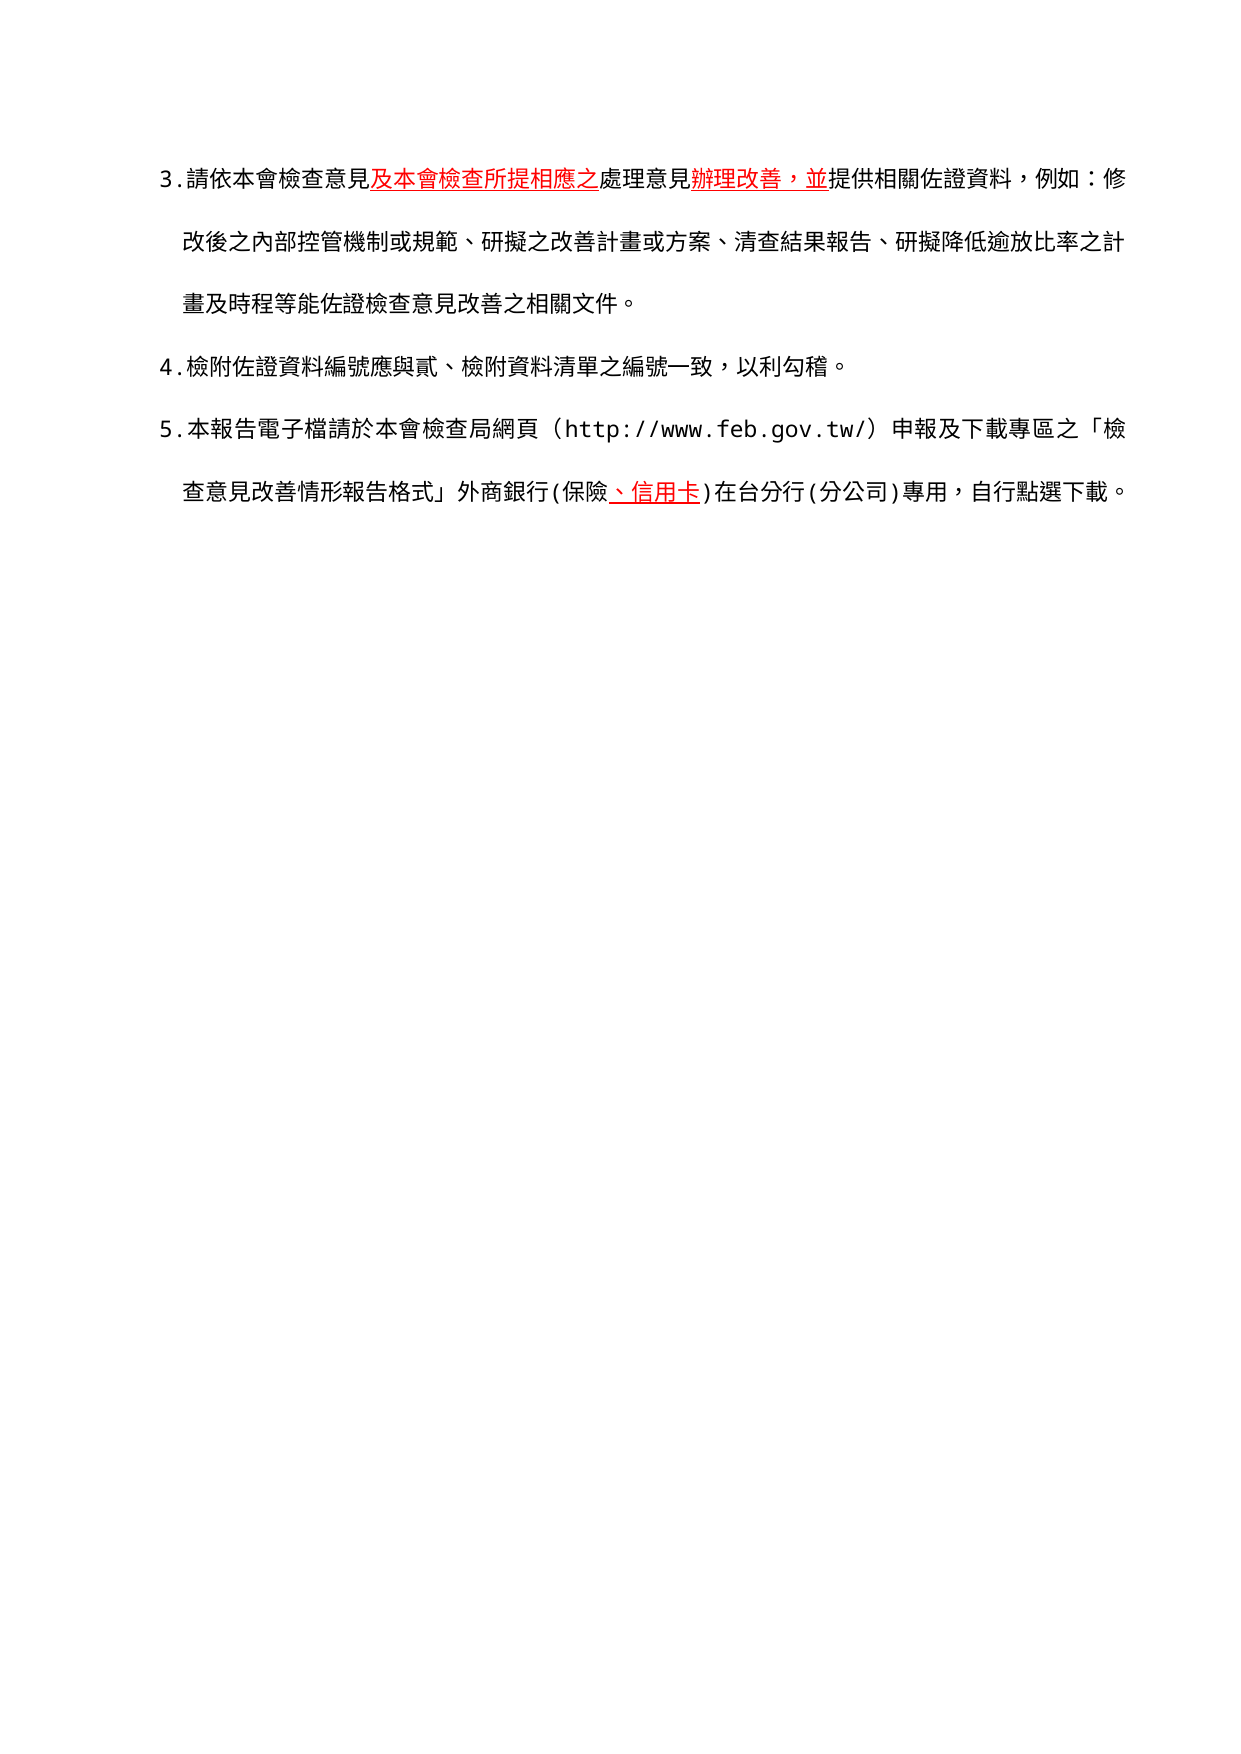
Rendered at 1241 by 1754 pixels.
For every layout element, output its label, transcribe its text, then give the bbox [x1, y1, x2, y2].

text 4.檢附佐證資料編號應與貳、檢附資料清單之編號一致，以利勾稽。 [159, 323, 1127, 386]
text 3.請依本會檢查意見及本會檢查所提相應之處理意見辦理改善，並提供相關佐證資料，例如：修改後之內部控管機制或規範、研擬之改善計畫或方案、清查結果報告、研擬降低逾放比率之計畫及時程等能佐證檢查意見改善之相關文件。 [159, 136, 1127, 323]
text 5.本報告電子檔請於本會檢查局網頁（http://www.feb.gov.tw/）申報及下載專區之「檢查意見改善情形報告格式」外商銀行(保險、信用卡)在台分行(分公司)專用，自行點選下載。 [159, 386, 1127, 511]
